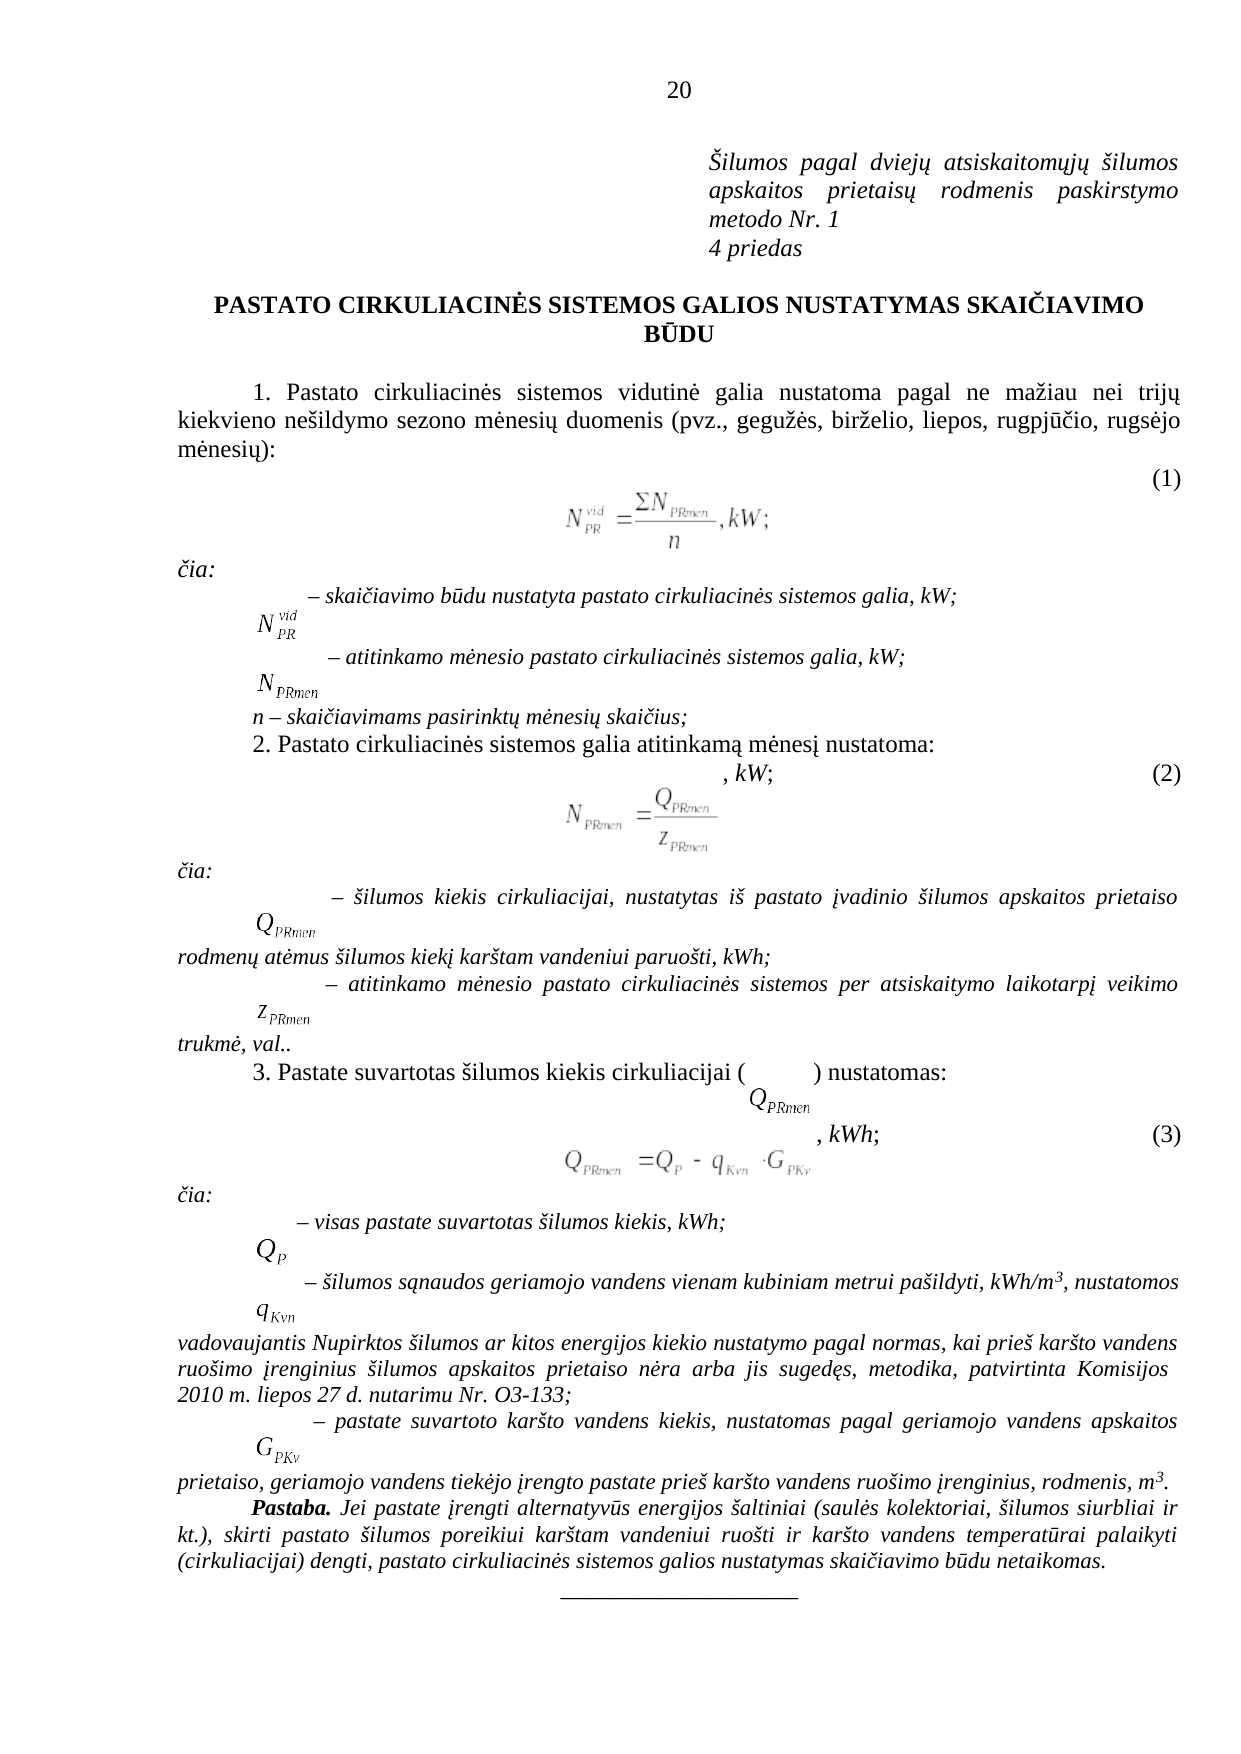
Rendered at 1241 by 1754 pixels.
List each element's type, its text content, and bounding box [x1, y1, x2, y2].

text 1. Pastato cirkuliacinės sistemos vidutinė galia nustatoma pagal ne mažiau nei trijų kiekvieno nešildymo sezono mėnesių duomenis (pvz., gegužės, birželio, liepos, rugpjūčio, rugsėjo mėnesių): [177, 377, 1181, 463]
text Pastaba. Jei pastate įrengti alternatyvūs energijos šaltiniai (saulės kolektoriai, šilumos siurbliai ir kt.), skirti pastato šilumos poreikiui karštam vandeniui ruošti ir karšto vandens temperatūrai palaikyti (cirkuliacijai) dengti, pastato cirkuliacinės sistemos galios nustatymas skaičiavimo būdu netaikomas. [177, 1494, 1181, 1573]
text , kW; (2) [177, 758, 1181, 857]
text – atitinkamo mėnesio pastato cirkuliacinės sistemos galia, kW; [177, 643, 1181, 703]
text Šilumos pagal dviejų atsiskaitomųjų šilumos apskaitos prietaisų rodmenis paskirstymo metodo Nr. 1 [709, 147, 1181, 233]
text ___________________ [177, 1573, 1181, 1602]
text čia: [177, 857, 1181, 883]
text 3. Pastate suvartotas šilumos kiekis cirkuliacijai () nustatomas: [177, 1057, 1181, 1119]
text n – skaičiavimams pasirinktų mėnesių skaičius; [177, 703, 1181, 729]
text – skaičiavimo būdu nustatyta pastato cirkuliacinės sistemos galia, kW; [177, 582, 1181, 643]
text , kWh; (3) [177, 1119, 1181, 1181]
text čia: [177, 554, 1181, 582]
text 2. Pastato cirkuliacinės sistemos galia atitinkamą mėnesį nustatoma: [177, 729, 1181, 758]
text (1) [177, 463, 1181, 554]
text PASTATO CIRKULIACINĖS SISTEMOS GALIOS NUSTATYMAS SKAIČIAVIMO BŪDU [177, 291, 1181, 348]
text – šilumos kiekis cirkuliacijai, nustatytas iš pastato įvadinio šilumos apskaitos prietaiso rodmenų atėmus šilumos kiekį karštam vandeniui paruošti, kWh; [177, 883, 1181, 970]
text – pastate suvartoto karšto vandens kiekis, nustatomas pagal geriamojo vandens apskaitos prietaiso, geriamojo vandens tiekėjo įrengto pastate prieš karšto vandens ruošimo įrenginius, rodmenis, m3. [177, 1408, 1181, 1494]
text – šilumos sąnaudos geriamojo vandens vienam kubiniam metrui pašildyti, kWh/m3, nustatomos vadovaujantis Nupirktos šilumos ar kitos energijos kiekio nustatymo pagal normas, kai prieš karšto vandens ruošimo įrenginius šilumos apskaitos prietaiso nėra arba jis sugedęs, metodika, patvirtinta Komisijos 2010 m. liepos 27 d. nutarimu Nr. O3-133; [177, 1268, 1181, 1408]
text 4 priedas [709, 233, 1181, 262]
text čia: [177, 1181, 1181, 1208]
text – visas pastate suvartotas šilumos kiekis, kWh; [177, 1208, 1181, 1268]
text – atitinkamo mėnesio pastato cirkuliacinės sistemos per atsiskaitymo laikotarpį veikimo trukmė, val.. [177, 970, 1181, 1057]
